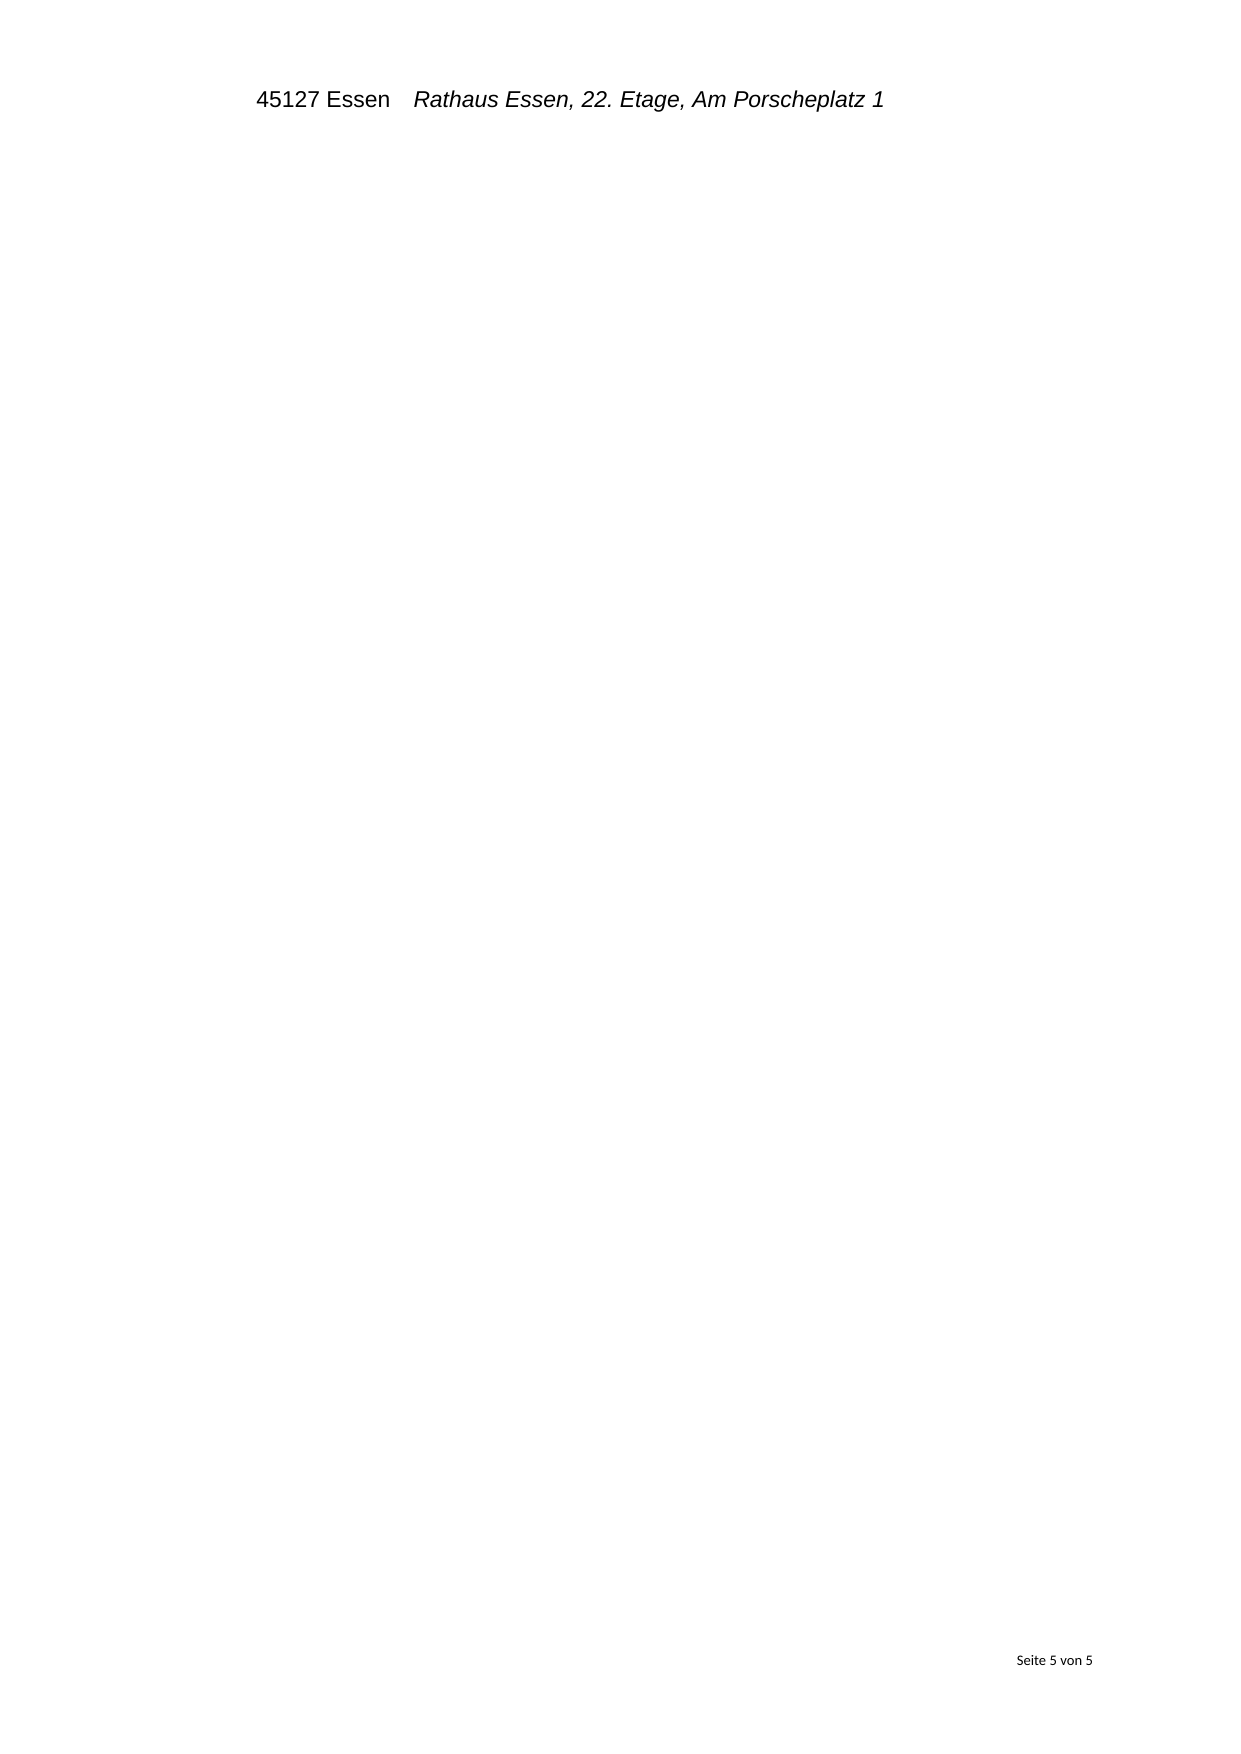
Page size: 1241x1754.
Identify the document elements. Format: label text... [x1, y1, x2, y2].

table_cell Rathaus Essen, 22. Etage, Am Porscheplatz 1 [402, 74, 1104, 116]
table_cell 45127 Essen [159, 74, 402, 116]
